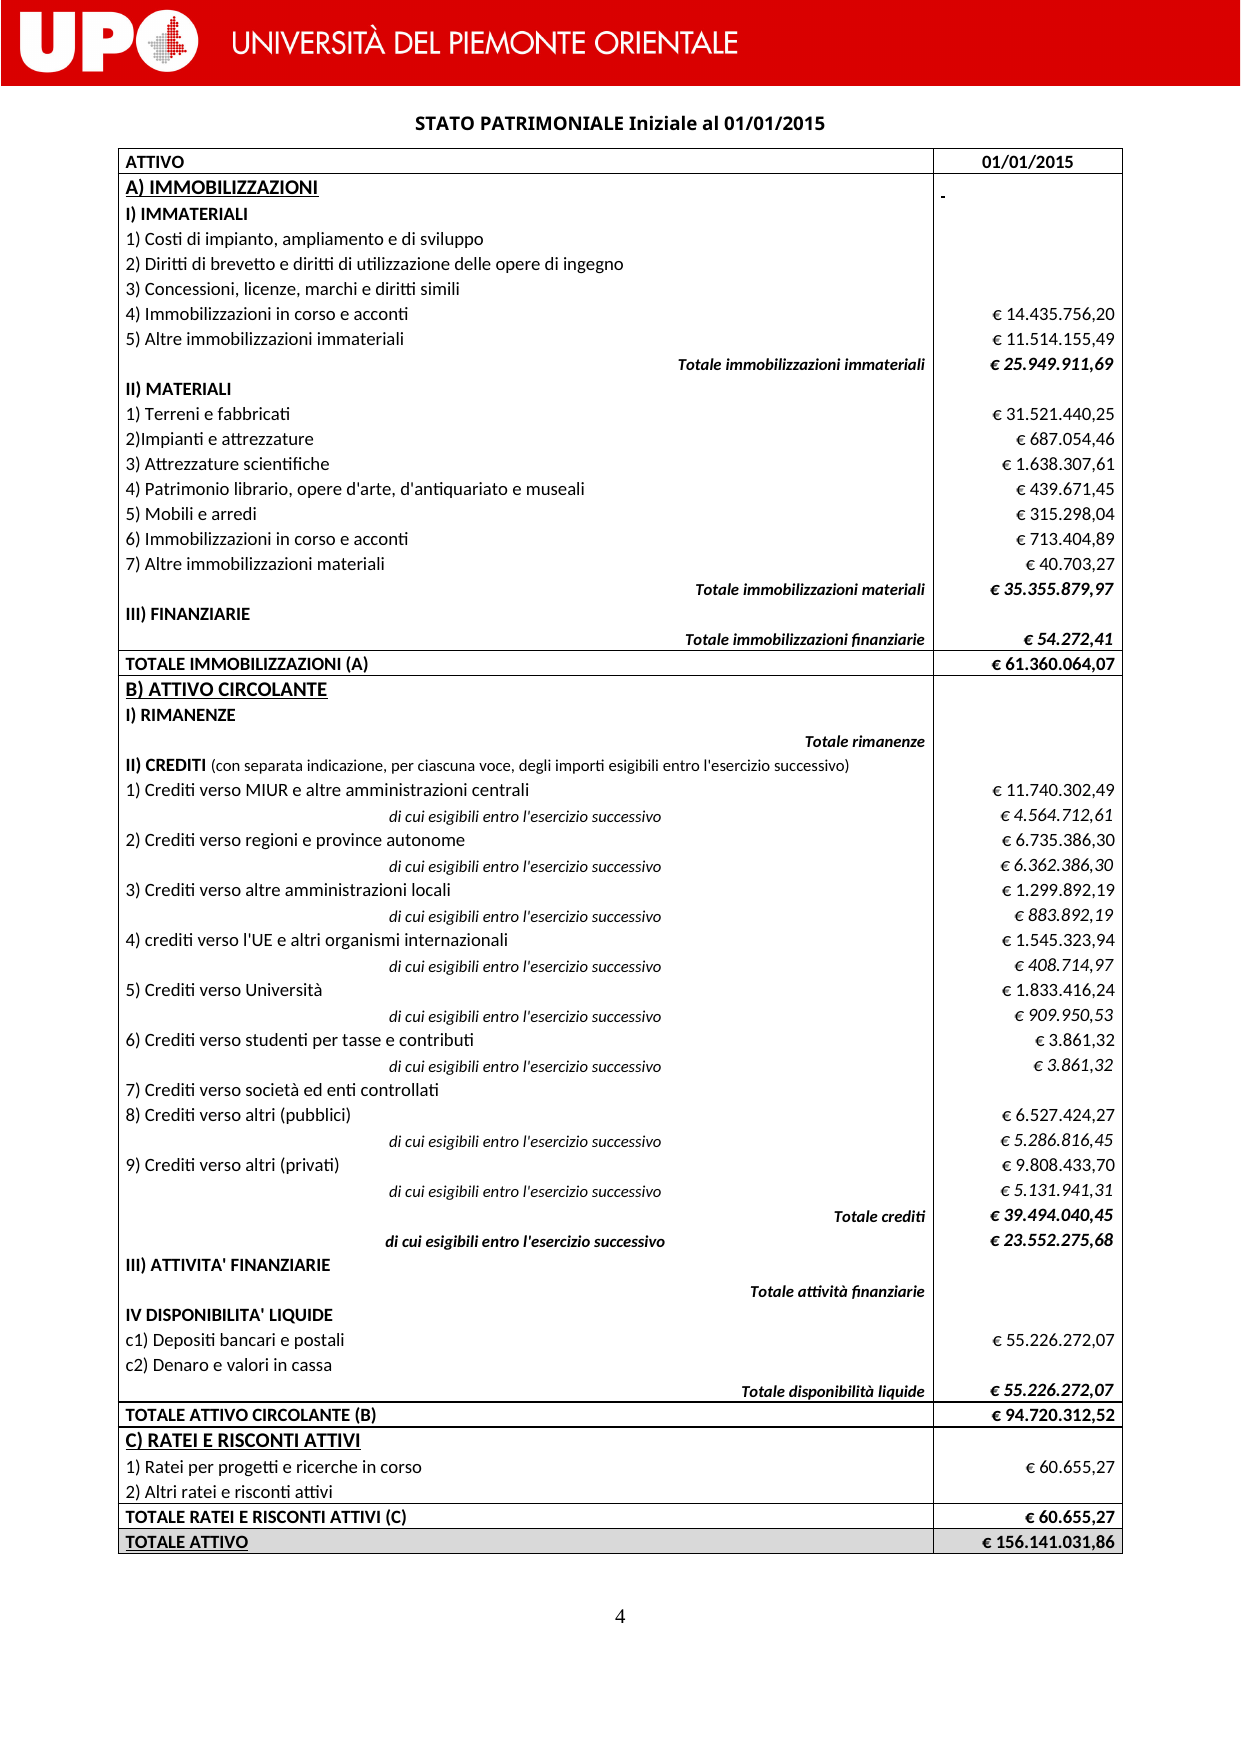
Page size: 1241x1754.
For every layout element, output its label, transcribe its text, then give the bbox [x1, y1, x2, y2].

table_cell € 6.362.386,30 [934, 851, 1122, 876]
table_cell 7) Crediti verso società ed enti controllati [119, 1076, 933, 1101]
table_cell € 4.564.712,61 [934, 801, 1122, 826]
table_cell [934, 200, 1122, 225]
table_header ATTIVO [119, 149, 933, 173]
table_cell Totale rimanenze [119, 726, 933, 751]
text STATO PATRIMONIALE Iniziale al 01/01/2015 [118, 110, 1122, 136]
table_cell € 23.552.275,68 [934, 1226, 1122, 1251]
table_cell [934, 174, 1122, 200]
table_cell € 11.514.155,49 [934, 325, 1122, 350]
table_cell 2) Altri ratei e risconti attivi [119, 1478, 933, 1503]
table_cell € 408.714,97 [934, 951, 1122, 976]
table_cell € 25.949.911,69 [934, 350, 1122, 375]
table_cell [934, 275, 1122, 300]
table_cell Totale disponibilità liquide [119, 1376, 933, 1401]
table_cell 2)Impianti e attrezzature [119, 425, 933, 450]
table_cell I) IMMATERIALI [119, 200, 933, 225]
table_cell 7) Altre immobilizzazioni materiali [119, 550, 933, 575]
table_cell € 39.494.040,45 [934, 1201, 1122, 1226]
table_cell III) ATTIVITA' FINANZIARIE [119, 1251, 933, 1276]
table_cell IV DISPONIBILITA' LIQUIDE [119, 1301, 933, 1326]
table_cell 5) Mobili e arredi [119, 500, 933, 525]
table_cell € 60.655,27 [934, 1504, 1122, 1528]
table_cell di cui esigibili entro l'esercizio successivo [119, 801, 933, 826]
table_cell € 5.131.941,31 [934, 1176, 1122, 1201]
table_cell € 315.298,04 [934, 500, 1122, 525]
table_cell [934, 1301, 1122, 1326]
table_cell di cui esigibili entro l'esercizio successivo [119, 1001, 933, 1026]
table_cell c1) Depositi bancari e postali [119, 1326, 933, 1351]
table_cell Totale crediti [119, 1201, 933, 1226]
table_cell TOTALE ATTIVO [119, 1529, 933, 1553]
table_cell € 6.735.386,30 [934, 826, 1122, 851]
table_cell € 5.286.816,45 [934, 1126, 1122, 1151]
table_cell € 31.521.440,25 [934, 400, 1122, 425]
table_cell c2) Denaro e valori in cassa [119, 1351, 933, 1376]
table_cell 6) Crediti verso studenti per tasse e contributi [119, 1026, 933, 1051]
table_cell C) RATEI E RISCONTI ATTIVI [119, 1428, 933, 1453]
table_cell € 713.404,89 [934, 525, 1122, 550]
table_cell TOTALE IMMOBILIZZAZIONI (A) [119, 651, 933, 675]
table_cell 1) Crediti verso MIUR e altre amministrazioni centrali [119, 776, 933, 801]
table_cell € 1.299.892,19 [934, 876, 1122, 901]
table_cell 1) Terreni e fabbricati [119, 400, 933, 425]
table_cell 5) Crediti verso Università [119, 976, 933, 1001]
table_cell € 1.638.307,61 [934, 450, 1122, 475]
table_cell [934, 375, 1122, 400]
table_cell € 14.435.756,20 [934, 300, 1122, 325]
table_cell [934, 1251, 1122, 1276]
table_cell € 61.360.064,07 [934, 651, 1122, 675]
table_cell [934, 751, 1122, 776]
table_cell [934, 1276, 1122, 1301]
table_cell di cui esigibili entro l'esercizio successivo [119, 1176, 933, 1201]
table_cell 3) Crediti verso altre amministrazioni locali [119, 876, 933, 901]
table_header 01/01/2015 [934, 149, 1122, 173]
table_cell € 40.703,27 [934, 550, 1122, 575]
table_cell [934, 600, 1122, 625]
table_cell € 3.861,32 [934, 1051, 1122, 1076]
table_cell [934, 1478, 1122, 1503]
table_cell Totale immobilizzazioni immateriali [119, 350, 933, 375]
table_cell II) CREDITI (con separata indicazione, per ciascuna voce, degli importi esigibili entro l'esercizio successivo) [119, 751, 933, 776]
table_cell € 883.892,19 [934, 901, 1122, 926]
table_cell 4) Immobilizzazioni in corso e acconti [119, 300, 933, 325]
table_cell € 55.226.272,07 [934, 1326, 1122, 1351]
table_cell € 687.054,46 [934, 425, 1122, 450]
table_cell Totale immobilizzazioni finanziarie [119, 625, 933, 650]
table_cell 2) Diritti di brevetto e diritti di utilizzazione delle opere di ingegno [119, 250, 933, 275]
table_cell € 11.740.302,49 [934, 776, 1122, 801]
table_cell € 6.527.424,27 [934, 1101, 1122, 1126]
table_cell di cui esigibili entro l'esercizio successivo [119, 1226, 933, 1251]
table_cell € 439.671,45 [934, 475, 1122, 500]
table_cell 3) Attrezzature scientifiche [119, 450, 933, 475]
table_cell [934, 1076, 1122, 1101]
table_cell 9) Crediti verso altri (privati) [119, 1151, 933, 1176]
table_cell € 54.272,41 [934, 625, 1122, 650]
table_cell di cui esigibili entro l'esercizio successivo [119, 1126, 933, 1151]
table_cell € 35.355.879,97 [934, 575, 1122, 600]
table_cell TOTALE ATTIVO CIRCOLANTE (B) [119, 1403, 933, 1426]
table_cell [934, 726, 1122, 751]
table_cell I) RIMANENZE [119, 701, 933, 726]
table_cell di cui esigibili entro l'esercizio successivo [119, 951, 933, 976]
table_cell € 9.808.433,70 [934, 1151, 1122, 1176]
table_cell € 1.545.323,94 [934, 926, 1122, 951]
table_cell 1) Ratei per progetti e ricerche in corso [119, 1453, 933, 1478]
table_cell [934, 225, 1122, 250]
table_cell 4) Patrimonio librario, opere d'arte, d'antiquariato e museali [119, 475, 933, 500]
table_cell Totale immobilizzazioni materiali [119, 575, 933, 600]
table_cell [934, 250, 1122, 275]
table_cell A) IMMOBILIZZAZIONI [119, 174, 933, 200]
table_cell 4) crediti verso l'UE e altri organismi internazionali [119, 926, 933, 951]
table_cell 6) Immobilizzazioni in corso e acconti [119, 525, 933, 550]
table_cell di cui esigibili entro l'esercizio successivo [119, 1051, 933, 1076]
table_cell II) MATERIALI [119, 375, 933, 400]
table_cell € 60.655,27 [934, 1453, 1122, 1478]
table_cell di cui esigibili entro l'esercizio successivo [119, 901, 933, 926]
table_cell 2) Crediti verso regioni e province autonome [119, 826, 933, 851]
table_cell € 1.833.416,24 [934, 976, 1122, 1001]
table_cell di cui esigibili entro l'esercizio successivo [119, 851, 933, 876]
table_cell B) ATTIVO CIRCOLANTE [119, 676, 933, 701]
table_cell [934, 701, 1122, 726]
table_cell € 3.861,32 [934, 1026, 1122, 1051]
table_cell TOTALE RATEI E RISCONTI ATTIVI (C) [119, 1504, 933, 1528]
table_cell 5) Altre immobilizzazioni immateriali [119, 325, 933, 350]
table_cell [934, 676, 1122, 701]
table_cell 3) Concessioni, licenze, marchi e diritti simili [119, 275, 933, 300]
table_cell [934, 1351, 1122, 1376]
table_cell € 156.141.031,86 [934, 1529, 1122, 1553]
table_cell Totale attività finanziarie [119, 1276, 933, 1301]
table_cell € 909.950,53 [934, 1001, 1122, 1026]
table_cell 1) Costi di impianto, ampliamento e di sviluppo [119, 225, 933, 250]
table_cell € 94.720.312,52 [934, 1403, 1122, 1426]
table_cell 8) Crediti verso altri (pubblici) [119, 1101, 933, 1126]
table_cell III) FINANZIARIE [119, 600, 933, 625]
table_cell € 55.226.272,07 [934, 1376, 1122, 1401]
table_cell [934, 1428, 1122, 1453]
